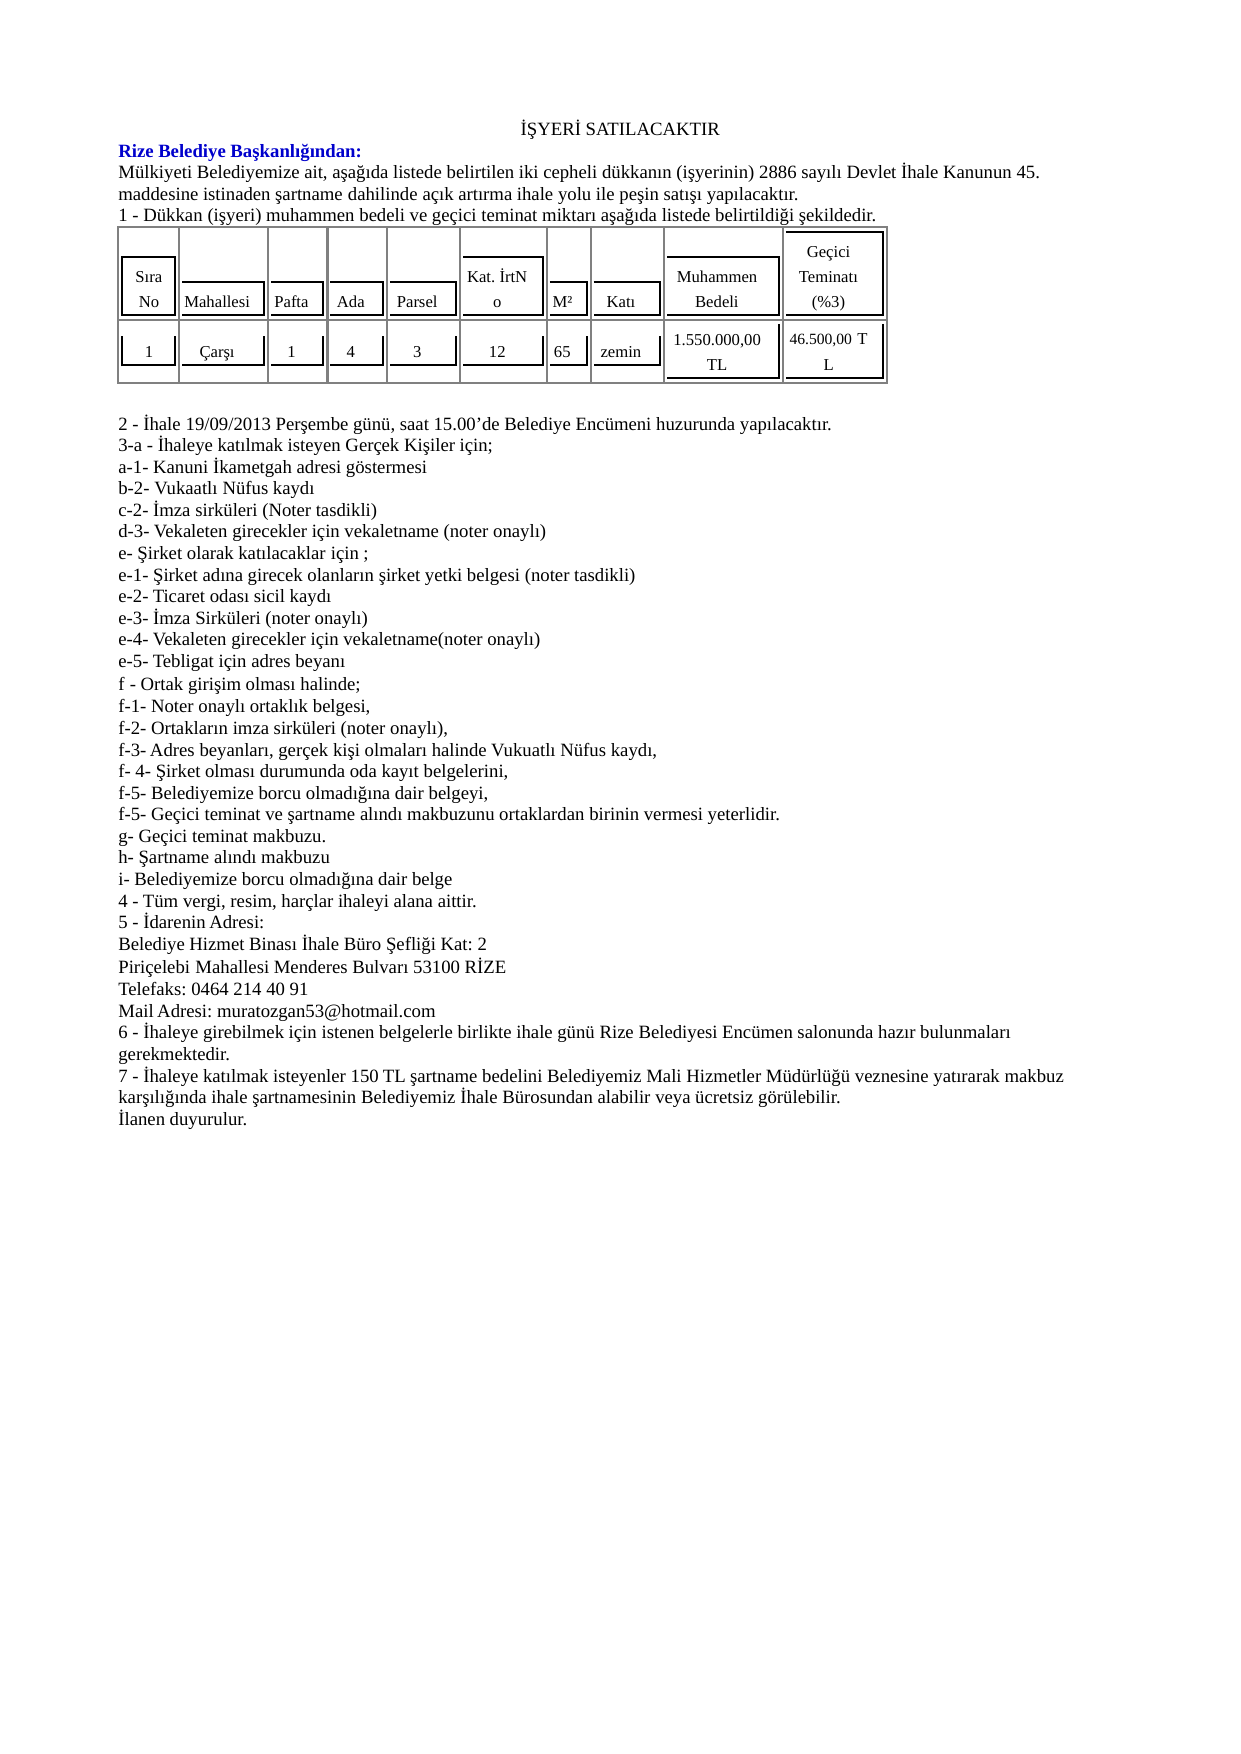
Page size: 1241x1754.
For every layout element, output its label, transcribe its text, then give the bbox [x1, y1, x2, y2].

text f-1- Noter onaylı ortaklık belgesi, [118, 695, 1122, 717]
text İŞYERİ SATILACAKTIR [118, 118, 1122, 140]
text 1 - Dükkan (işyeri) muhammen bedeli ve geçici teminat miktarı aşağıda listede belirtildiği şekildedir. [118, 204, 1122, 226]
table_cell 1 [119, 321, 178, 382]
text 2 - İhale 19/09/2013 Perşembe günü, saat 15.00’de Belediye Encümeni huzurunda yapılacaktır. [118, 413, 1122, 434]
text e-1- Şirket adına girecek olanların şirket yetki belgesi (noter tasdikli) [118, 563, 1122, 585]
table_header M² [548, 228, 590, 319]
text a-1- Kanuni İkametgah adresi göstermesi [118, 456, 1122, 477]
table_header Geçici Teminatı (%3) [784, 228, 886, 319]
text Rize Belediye Başkanlığından: [118, 140, 1122, 161]
text f - Ortak girişim olması halinde; [118, 671, 1122, 695]
table_header Pafta [269, 228, 326, 319]
table_cell zemin [592, 321, 663, 382]
table_cell 65 [548, 321, 590, 382]
text f-5- Geçici teminat ve şartname alındı makbuzunu ortaklardan birinin vermesi yeterlidir. [118, 803, 1122, 825]
table_header Mahallesi [180, 228, 267, 319]
text h- Şartname alındı makbuzu [118, 846, 1122, 868]
text İlanen duyurulur. [118, 1108, 1122, 1129]
text c-2- İmza sirküleri (Noter tasdikli) [118, 499, 1122, 520]
table_cell 12 [461, 321, 546, 382]
text i- Belediyemize borcu olmadığına dair belge [118, 868, 1122, 889]
table_cell 46.500,00 TL [784, 321, 886, 382]
text 4 - Tüm vergi, resim, harçlar ihaleyi alana aittir. [118, 889, 1122, 911]
text e-5- Tebligat için adres beyanı [118, 650, 1122, 671]
text 3-a - İhaleye katılmak isteyen Gerçek Kişiler için; [118, 434, 1122, 456]
text d-3- Vekaleten girecekler için vekaletname (noter onaylı) [118, 520, 1122, 542]
text Piriçelebi Mahallesi Menderes Bulvarı 53100 RİZE [118, 954, 1122, 978]
text Mülkiyeti Belediyemize ait, aşağıda listede belirtilen iki cepheli dükkanın (işyerinin) 2886 sayılı Devlet İhale Kanunun 45. maddesine istinaden şartname dahilinde açık artırma ihale yolu ile peşin satışı yapılacaktır. [118, 161, 1122, 204]
text f- 4- Şirket olması durumunda oda kayıt belgelerini, [118, 760, 1122, 782]
table_header Katı [592, 228, 663, 319]
text Telefaks: 0464 214 40 91 [118, 978, 1122, 1000]
table_header Sıra No [119, 228, 178, 319]
text e- Şirket olarak katılacaklar için ; [118, 542, 1122, 563]
table_cell 3 [388, 321, 459, 382]
text f-3- Adres beyanları, gerçek kişi olmaları halinde Vukuatlı Nüfus kaydı, [118, 738, 1122, 760]
text 6 - İhaleye girebilmek için istenen belgelerle birlikte ihale günü Rize Belediyesi Encümen salonunda hazır bulunmaları gerekmektedir. [118, 1021, 1122, 1064]
text e-3- İmza Sirküleri (noter onaylı) [118, 607, 1122, 628]
text 5 - İdarenin Adresi: [118, 911, 1122, 933]
text b-2- Vukaatlı Nüfus kaydı [118, 477, 1122, 499]
table_header Parsel [388, 228, 459, 319]
text g- Geçici teminat makbuzu. [118, 825, 1122, 846]
text 7 - İhaleye katılmak isteyenler 150 TL şartname bedelini Belediyemiz Mali Hizmetler Müdürlüğü veznesine yatırarak makbuz karşılığında ihale şartnamesinin Belediyemiz İhale Bürosundan alabilir veya ücretsiz görülebilir. [118, 1064, 1122, 1108]
table_header Muhammen Bedeli [665, 228, 782, 319]
text f-2- Ortakların imza sirküleri (noter onaylı), [118, 717, 1122, 738]
text Belediye Hizmet Binası İhale Büro Şefliği Kat: 2 [118, 933, 1122, 954]
text e-2- Ticaret odası sicil kaydı [118, 585, 1122, 607]
table_cell 1.550.000,00 TL [665, 321, 782, 382]
table_header Ada [329, 228, 386, 319]
table_header Kat. İrtNo [461, 228, 546, 319]
table_cell 1 [269, 321, 326, 382]
table_cell Çarşı [180, 321, 267, 382]
text Mail Adresi: muratozgan53@hotmail.com [118, 1000, 1122, 1021]
text f-5- Belediyemize borcu olmadığına dair belgeyi, [118, 782, 1122, 803]
text e-4- Vekaleten girecekler için vekaletname(noter onaylı) [118, 628, 1122, 650]
table_cell 4 [329, 321, 386, 382]
